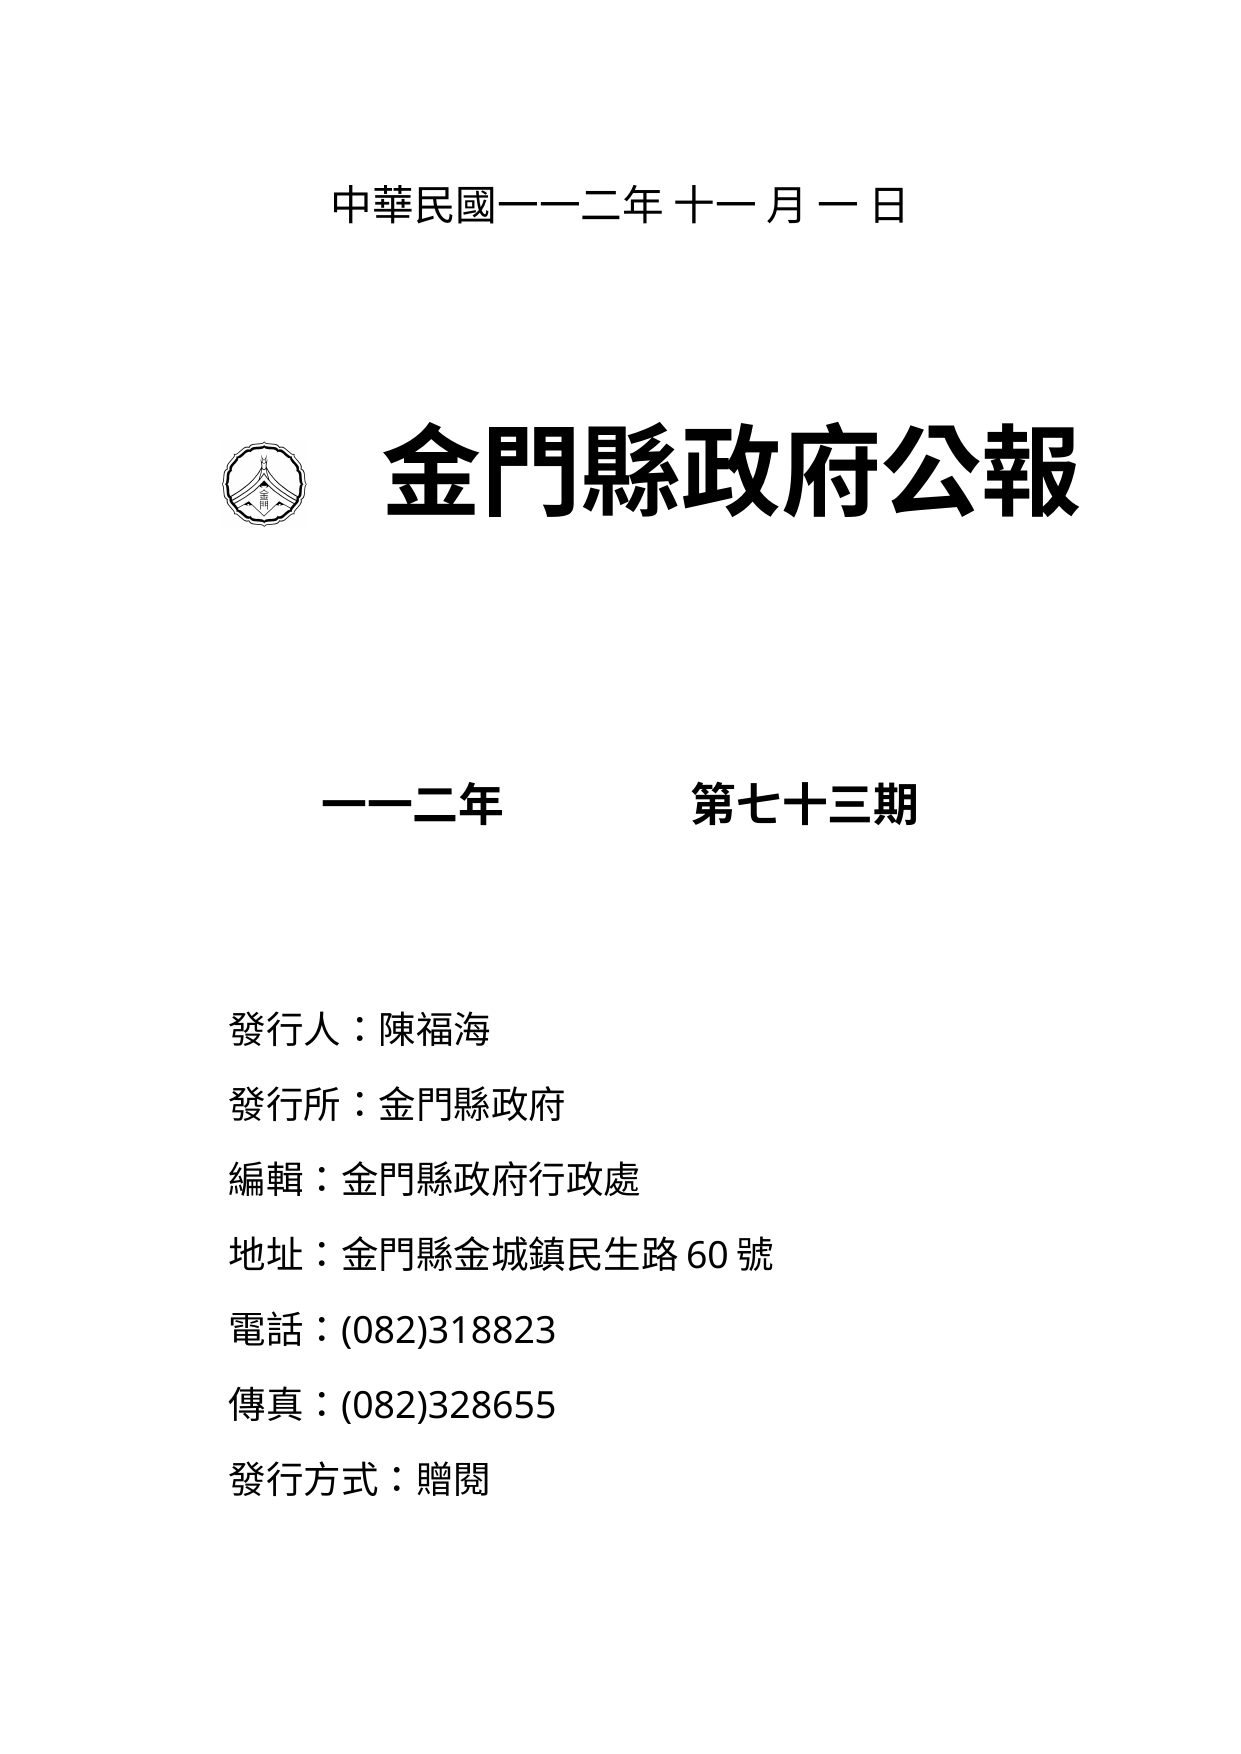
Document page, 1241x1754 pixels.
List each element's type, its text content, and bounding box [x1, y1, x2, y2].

picture [222, 441, 307, 527]
text 電話：(082)318823 [228, 1289, 1137, 1364]
text 發行人：陳福海 [228, 989, 1137, 1064]
text 傳真：(082)328655 [228, 1364, 1137, 1439]
text 發行所：金門縣政府 [228, 1064, 1137, 1139]
text 一一二年 第七十三期 [103, 764, 1137, 839]
text 編輯：金門縣政府行政處 [228, 1139, 1137, 1214]
text 發行方式：贈閱 [228, 1439, 1137, 1514]
text 金門縣政府公報 [103, 389, 1137, 539]
text 地址：金門縣金城鎮民生路60號 [228, 1214, 1137, 1289]
text 中華民國一一二年 十一 月 一 日 [103, 164, 1137, 239]
